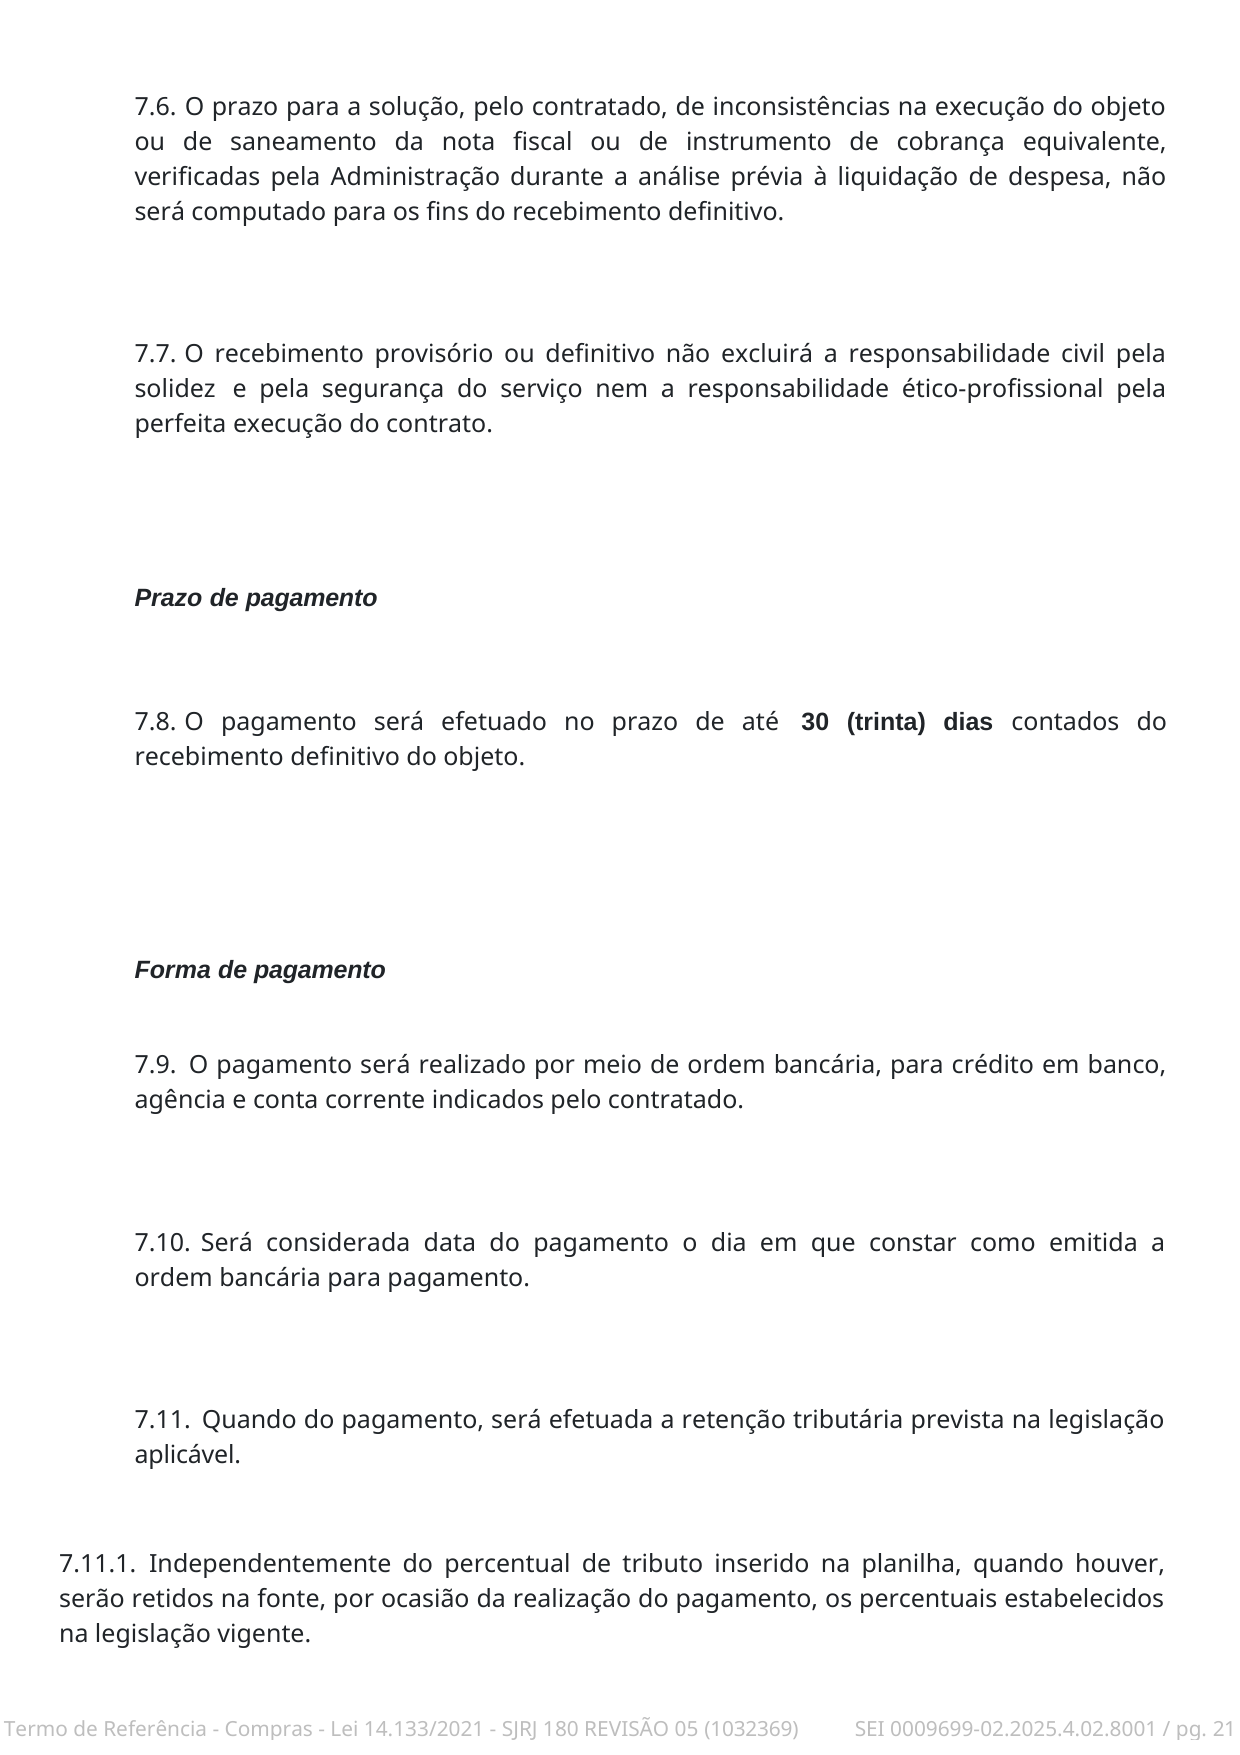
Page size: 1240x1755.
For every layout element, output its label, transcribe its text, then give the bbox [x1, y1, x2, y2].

list O pagamento será realizado por meio de ordem bancária, para crédito em banco, agência e conta corrente indicados pelo contratado. [134, 1047, 1167, 1116]
list O recebimento provisório ou definitivo não excluirá a responsabilidade civil pela solidez e pela segurança do serviço nem a responsabilidade ético-profissional pela perfeita execução do contrato. [134, 336, 1167, 440]
list Independentemente do percentual de tributo inserido na planilha, quando houver, serão retidos na fonte, por ocasião da realização do pagamento, os percentuais estabelecidos na legislação vigente. [59, 1545, 1166, 1649]
subtitle Forma de pagamento [134, 954, 1181, 983]
subtitle Prazo de pagamento [134, 583, 1181, 611]
list Será considerada data do pagamento o dia em que constar como emitida a ordem bancária para pagamento. [134, 1224, 1167, 1294]
list Quando do pagamento, será efetuada a retenção tributária prevista na legislação aplicável. [134, 1402, 1166, 1471]
list O prazo para a solução, pelo contratado, de inconsistências na execução do objeto ou de saneamento da nota fiscal ou de instrumento de cobrança equivalente, verificadas pela Administração durante a análise prévia à liquidação de despesa, não será computado para os fins do recebimento definitivo. [134, 88, 1168, 227]
list O pagamento será efetuado no prazo de até 30 (trinta) dias contados do recebimento definitivo do objeto. [134, 704, 1167, 773]
